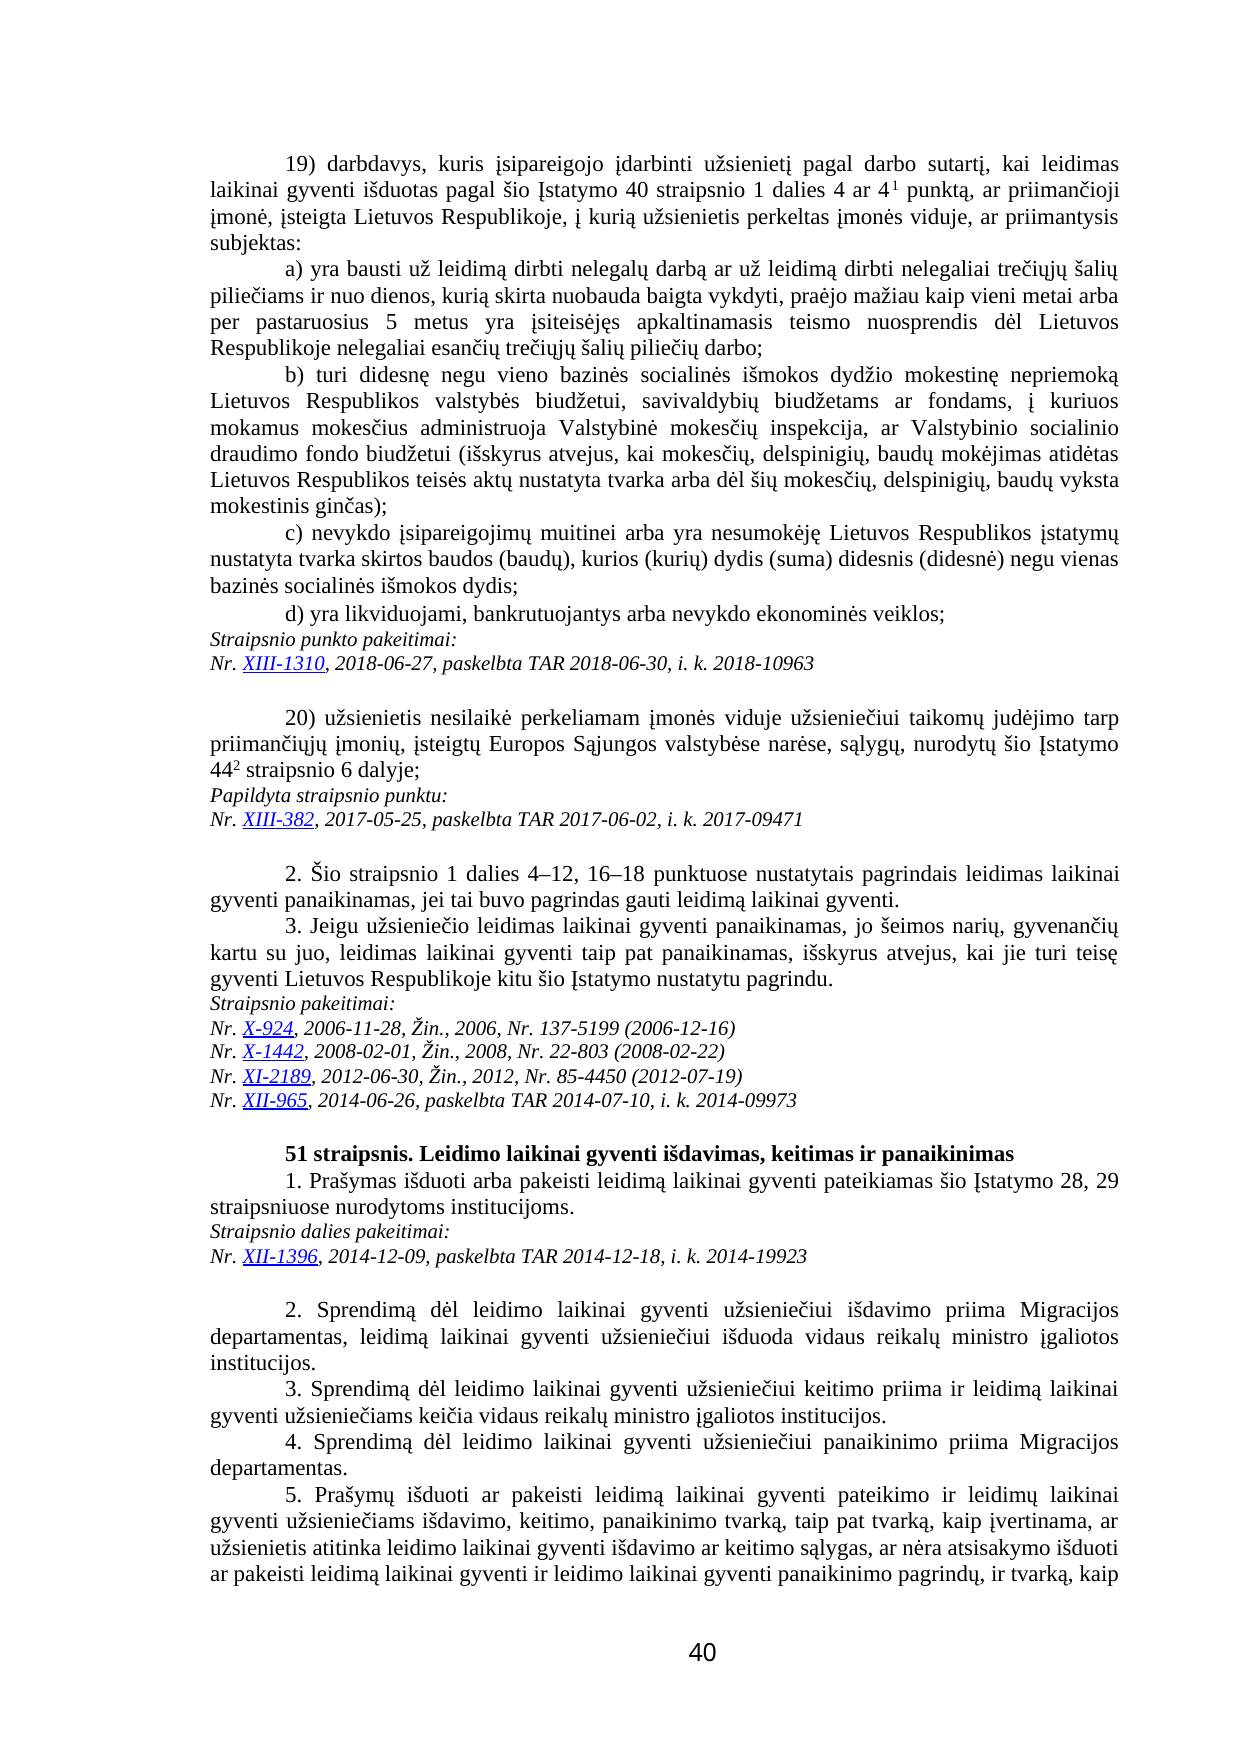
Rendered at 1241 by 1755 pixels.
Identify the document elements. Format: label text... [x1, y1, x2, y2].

text 1. Prašymas išduoti arba pakeisti leidimą laikinai gyventi pateikiamas šio Įstatymo 28, 29 straipsniuose nurodytoms institucijoms. [210, 1167, 1120, 1219]
text Nr. XIII-1310, 2018-06-27, paskelbta TAR 2018-06-30, i. k. 2018-10963 [210, 651, 1120, 675]
text 2. Sprendimą dėl leidimo laikinai gyventi užsieniečiui išdavimo priima Migracijos departamentas, leidimą laikinai gyventi užsieniečiui išduoda vidaus reikalų ministro įgaliotos institucijos. [210, 1296, 1120, 1375]
text 3. Jeigu užsieniečio leidimas laikinai gyventi panaikinamas, jo šeimos narių, gyvenančių kartu su juo, leidimas laikinai gyventi taip pat panaikinamas, išskyrus atvejus, kai jie turi teisę gyventi Lietuvos Respublikoje kitu šio Įstatymo nustatytu pagrindu. [210, 912, 1120, 991]
text Nr. X-1442, 2008-02-01, Žin., 2008, Nr. 22-803 (2008-02-22) [210, 1039, 1120, 1063]
text Nr. XII-965, 2014-06-26, paskelbta TAR 2014-07-10, i. k. 2014-09973 [210, 1088, 1120, 1112]
text 5. Prašymų išduoti ar pakeisti leidimą laikinai gyventi pateikimo ir leidimų laikinai gyventi užsieniečiams išdavimo, keitimo, panaikinimo tvarką, taip pat tvarką, kaip įvertinama, ar užsienietis atitinka leidimo laikinai gyventi išdavimo ar keitimo sąlygas, ar nėra atsisakymo išduoti ar pakeisti leidimą laikinai gyventi ir leidimo laikinai gyventi panaikinimo pagrindų, ir tvarką, kaip [210, 1481, 1120, 1586]
text Straipsnio pakeitimai: [210, 991, 1120, 1015]
text Nr. XII-1396, 2014-12-09, paskelbta TAR 2014-12-18, i. k. 2014-19923 [210, 1243, 1120, 1268]
text 2. Šio straipsnio 1 dalies 4–12, 16–18 punktuose nustatytais pagrindais leidimas laikinai gyventi panaikinamas, jei tai buvo pagrindas gauti leidimą laikinai gyventi. [210, 859, 1120, 912]
text Nr. X-924, 2006-11-28, Žin., 2006, Nr. 137-5199 (2006-12-16) [210, 1015, 1120, 1039]
text 51 straipsnis. Leidimo laikinai gyventi išdavimas, keitimas ir panaikinimas [210, 1140, 1120, 1167]
text 4. Sprendimą dėl leidimo laikinai gyventi užsieniečiui panaikinimo priima Migracijos departamentas. [210, 1428, 1120, 1481]
text 20) užsienietis nesilaikė perkeliamam įmonės viduje užsieniečiui taikomų judėjimo tarp priimančiųjų įmonių, įsteigtų Europos Sąjungos valstybėse narėse, sąlygų, nurodytų šio Įstatymo 442 straipsnio 6 dalyje; [210, 704, 1120, 783]
text Nr. XIII-382, 2017-05-25, paskelbta TAR 2017-06-02, i. k. 2017-09471 [210, 807, 1120, 831]
text Nr. XI-2189, 2012-06-30, Žin., 2012, Nr. 85-4450 (2012-07-19) [210, 1063, 1120, 1088]
text Straipsnio dalies pakeitimai: [210, 1219, 1120, 1243]
text d) yra likviduojami, bankrutuojantys arba nevykdo ekonominės veiklos; [210, 598, 1120, 627]
text 19) darbdavys, kuris įsipareigojo įdarbinti užsienietį pagal darbo sutartį, kai leidimas laikinai gyventi išduotas pagal šio Įstatymo 40 straipsnio 1 dalies 4 ar 41 punktą, ar priimančioji įmonė, įsteigta Lietuvos Respublikoje, į kurią užsienietis perkeltas įmonės viduje, ar priimantysis subjektas: [210, 150, 1120, 255]
text 3. Sprendimą dėl leidimo laikinai gyventi užsieniečiui keitimo priima ir leidimą laikinai gyventi užsieniečiams keičia vidaus reikalų ministro įgaliotos institucijos. [210, 1375, 1120, 1428]
text a) yra bausti už leidimą dirbti nelegalų darbą ar už leidimą dirbti nelegaliai trečiųjų šalių piliečiams ir nuo dienos, kurią skirta nuobauda baigta vykdyti, praėjo mažiau kaip vieni metai arba per pastaruosius 5 metus yra įsiteisėjęs apkaltinamasis teismo nuosprendis dėl Lietuvos Respublikoje nelegaliai esančių trečiųjų šalių piliečių darbo; [210, 255, 1120, 361]
text Papildyta straipsnio punktu: [210, 783, 1120, 807]
text c) nevykdo įsipareigojimų muitinei arba yra nesumokėję Lietuvos Respublikos įstatymų nustatyta tvarka skirtos baudos (baudų), kurios (kurių) dydis (suma) didesnis (didesnė) negu vienas bazinės socialinės išmokos dydis; [210, 519, 1120, 598]
text b) turi didesnę negu vieno bazinės socialinės išmokos dydžio mokestinę nepriemoką Lietuvos Respublikos valstybės biudžetui, savivaldybių biudžetams ar fondams, į kuriuos mokamus mokesčius administruoja Valstybinė mokesčių inspekcija, ar Valstybinio socialinio draudimo fondo biudžetui (išskyrus atvejus, kai mokesčių, delspinigių, baudų mokėjimas atidėtas Lietuvos Respublikos teisės aktų nustatyta tvarka arba dėl šių mokesčių, delspinigių, baudų vyksta mokestinis ginčas); [210, 361, 1120, 519]
text Straipsnio punkto pakeitimai: [210, 627, 1120, 651]
